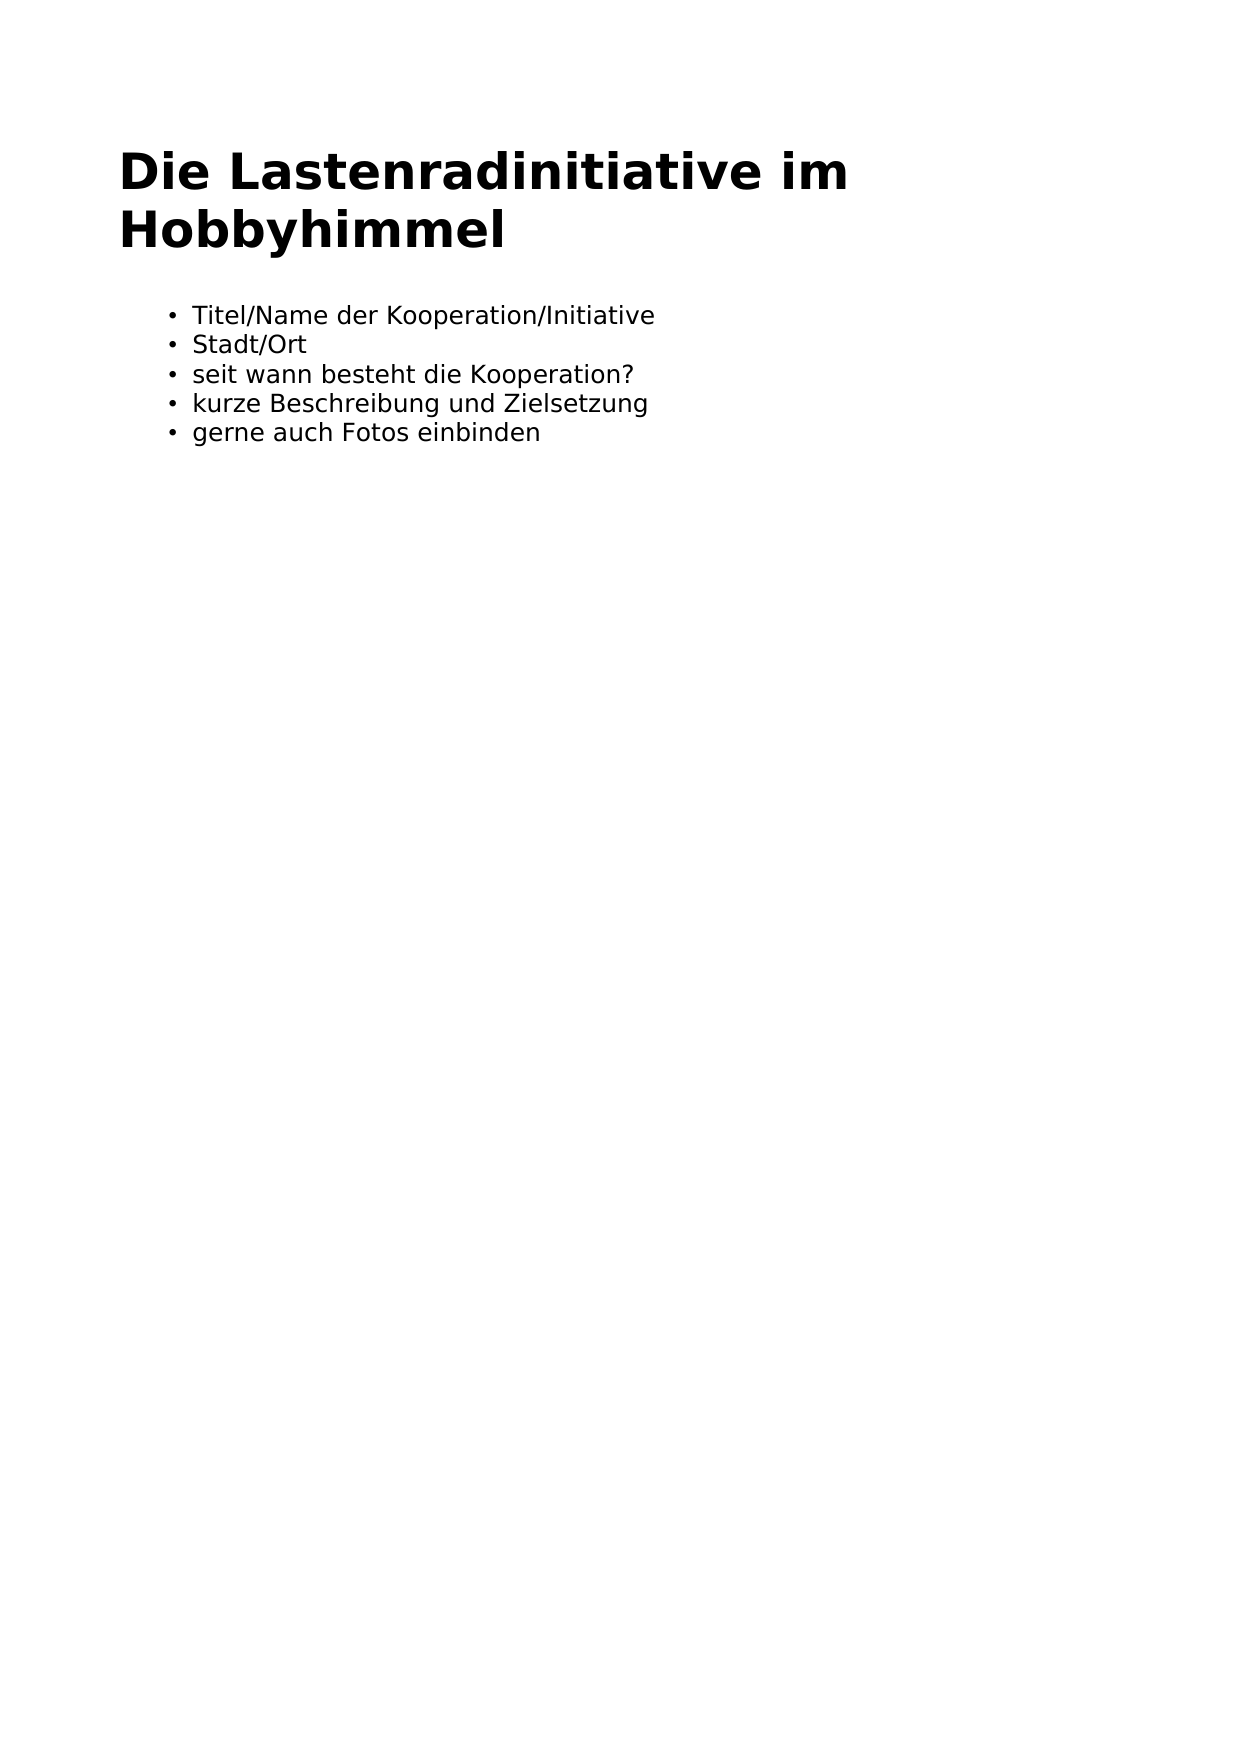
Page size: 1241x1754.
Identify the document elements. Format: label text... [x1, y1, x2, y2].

list Stadt/Ort [177, 331, 1122, 360]
list seit wann besteht die Kooperation? [177, 360, 1122, 389]
list Titel/Name der Kooperation/Initiative [177, 302, 1122, 331]
subtitle Die Lastenradinitiative im Hobbyhimmel [118, 143, 1122, 259]
list gerne auch Fotos einbinden [177, 418, 1122, 447]
list kurze Beschreibung und Zielsetzung [177, 389, 1122, 418]
